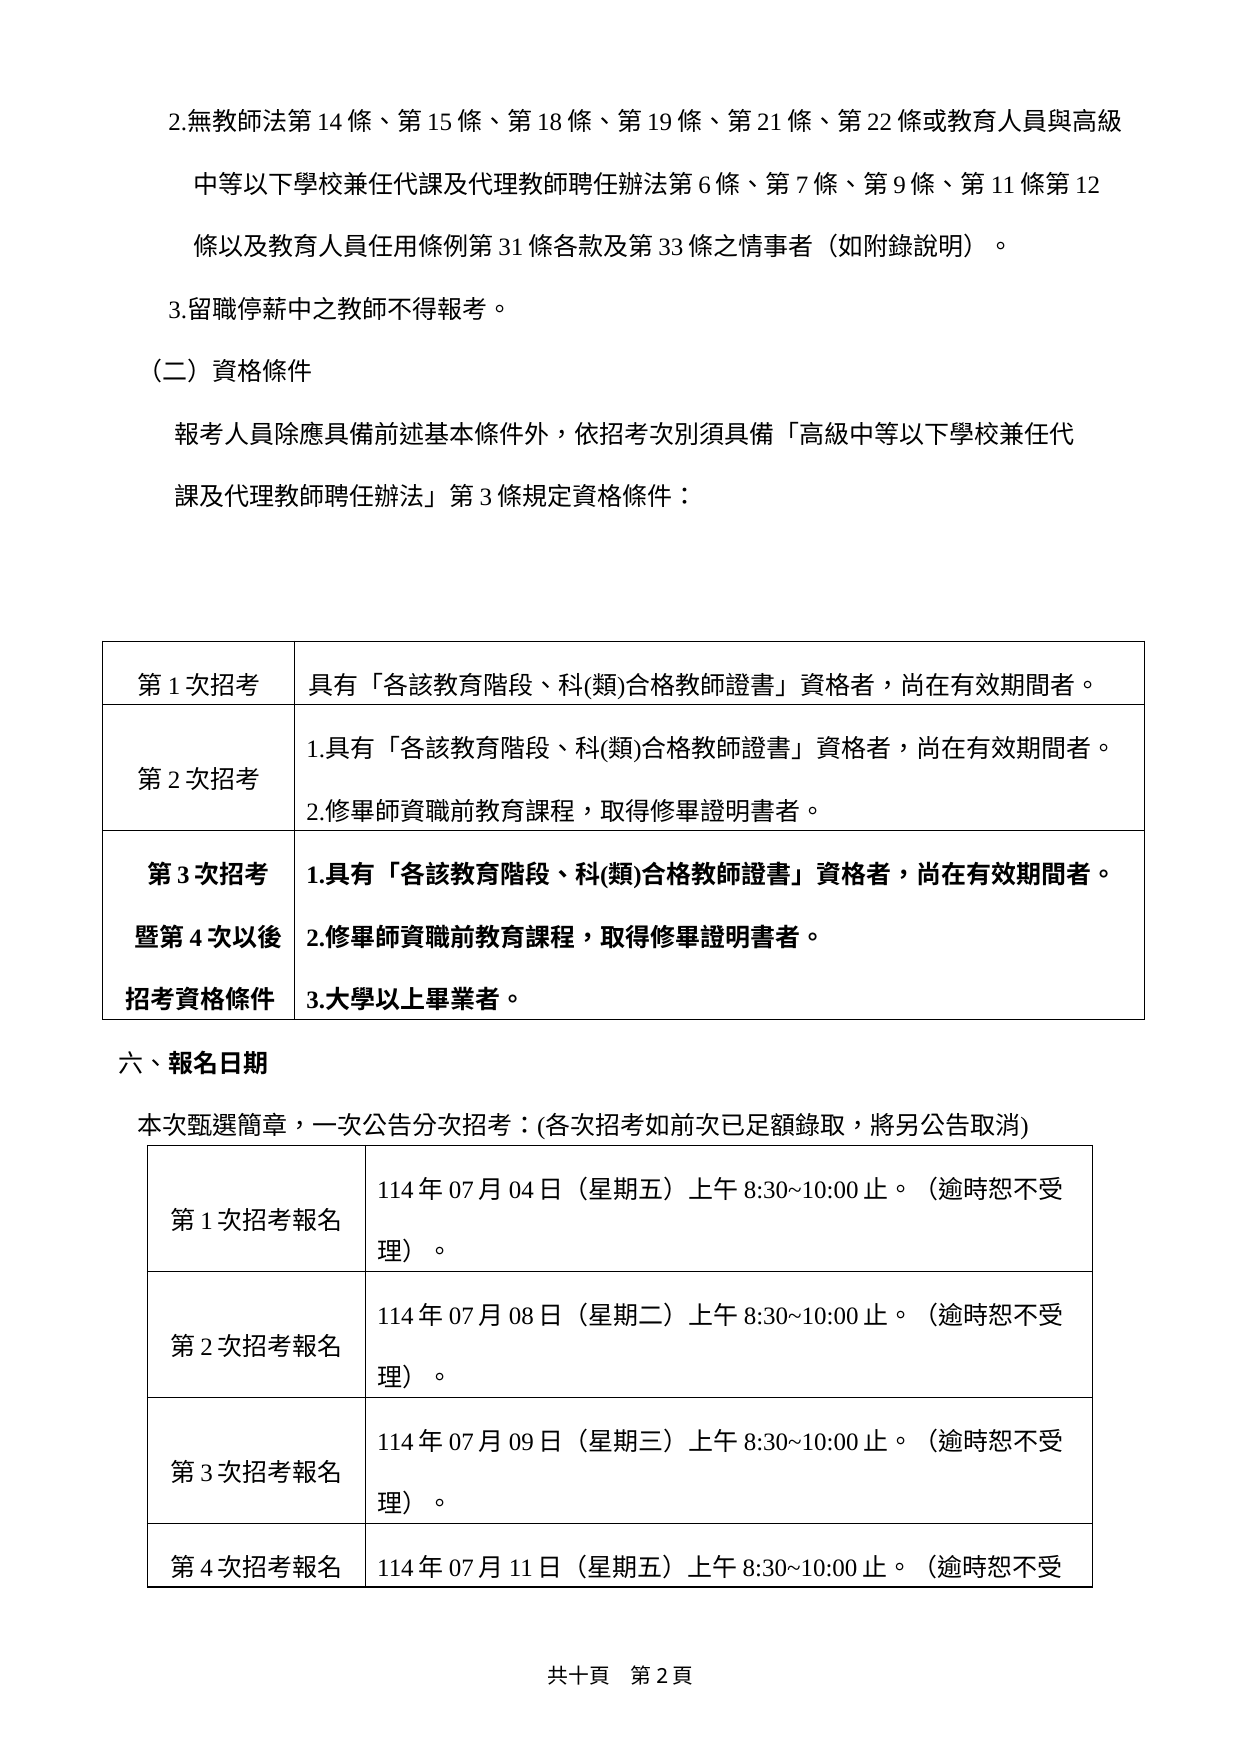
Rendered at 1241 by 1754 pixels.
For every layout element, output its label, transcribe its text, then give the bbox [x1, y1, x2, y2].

table_header 具有「各該教育階段、科(類)合格教師證書」資格者，尚在有效期間者。 [295, 642, 1144, 704]
table_cell 114年07月11日（星期五）上午8:30~10:00止。（逾時恕不受 [366, 1524, 1092, 1586]
table_cell 114年07月09日（星期三）上午8:30~10:00止。（逾時恕不受理）。 [366, 1398, 1092, 1523]
text 2.無教師法第14條、第15條、第18條、第19條、第21條、第22條或教育人員與高級中等以下學校兼任代課及代理教師聘任辦法第6條、第7條、第9條、第11條第12條以及教育人員任用條例第31條各款及第33條之情事者（如附錄說明）。 [118, 78, 1122, 266]
table_cell 第4次招考報名 [148, 1524, 365, 1586]
table_header 114年07月04日（星期五）上午8:30~10:00止。（逾時恕不受理）。 [366, 1146, 1092, 1271]
text 3.留職停薪中之教師不得報考。 [118, 266, 1122, 328]
table_cell 1.具有「各該教育階段、科(類)合格教師證書」資格者，尚在有效期間者。 2.修畢師資職前教育課程，取得修畢證明書者。 [295, 705, 1144, 830]
text 本次甄選簡章，一次公告分次招考：(各次招考如前次已足額錄取，將另公告取消) [118, 1082, 1122, 1145]
text 報考人員除應具備前述基本條件外，依招考次別須具備「高級中等以下學校兼任代 [118, 391, 1122, 453]
text 課及代理教師聘任辦法」第3條規定資格條件： [118, 453, 1122, 516]
table_cell 第3次招考報名 [148, 1398, 365, 1523]
table_cell 1.具有「各該教育階段、科(類)合格教師證書」資格者，尚在有效期間者。 2.修畢師資職前教育課程，取得修畢證明書者。 3.大學以上畢業者。 [295, 831, 1144, 1019]
table_cell 第3次招考 暨第4次以後 招考資格條件 [103, 831, 294, 1019]
text 六、報名日期 [118, 1020, 1122, 1082]
table_cell 114年07月08日（星期二）上午8:30~10:00止。（逾時恕不受理）。 [366, 1272, 1092, 1397]
table_header 第1次招考報名 [148, 1146, 365, 1271]
table_cell 第2次招考 [103, 705, 294, 830]
table_cell 第2次招考報名 [148, 1272, 365, 1397]
text （二）資格條件 [118, 328, 1122, 391]
table_header 第1次招考 [103, 642, 294, 704]
